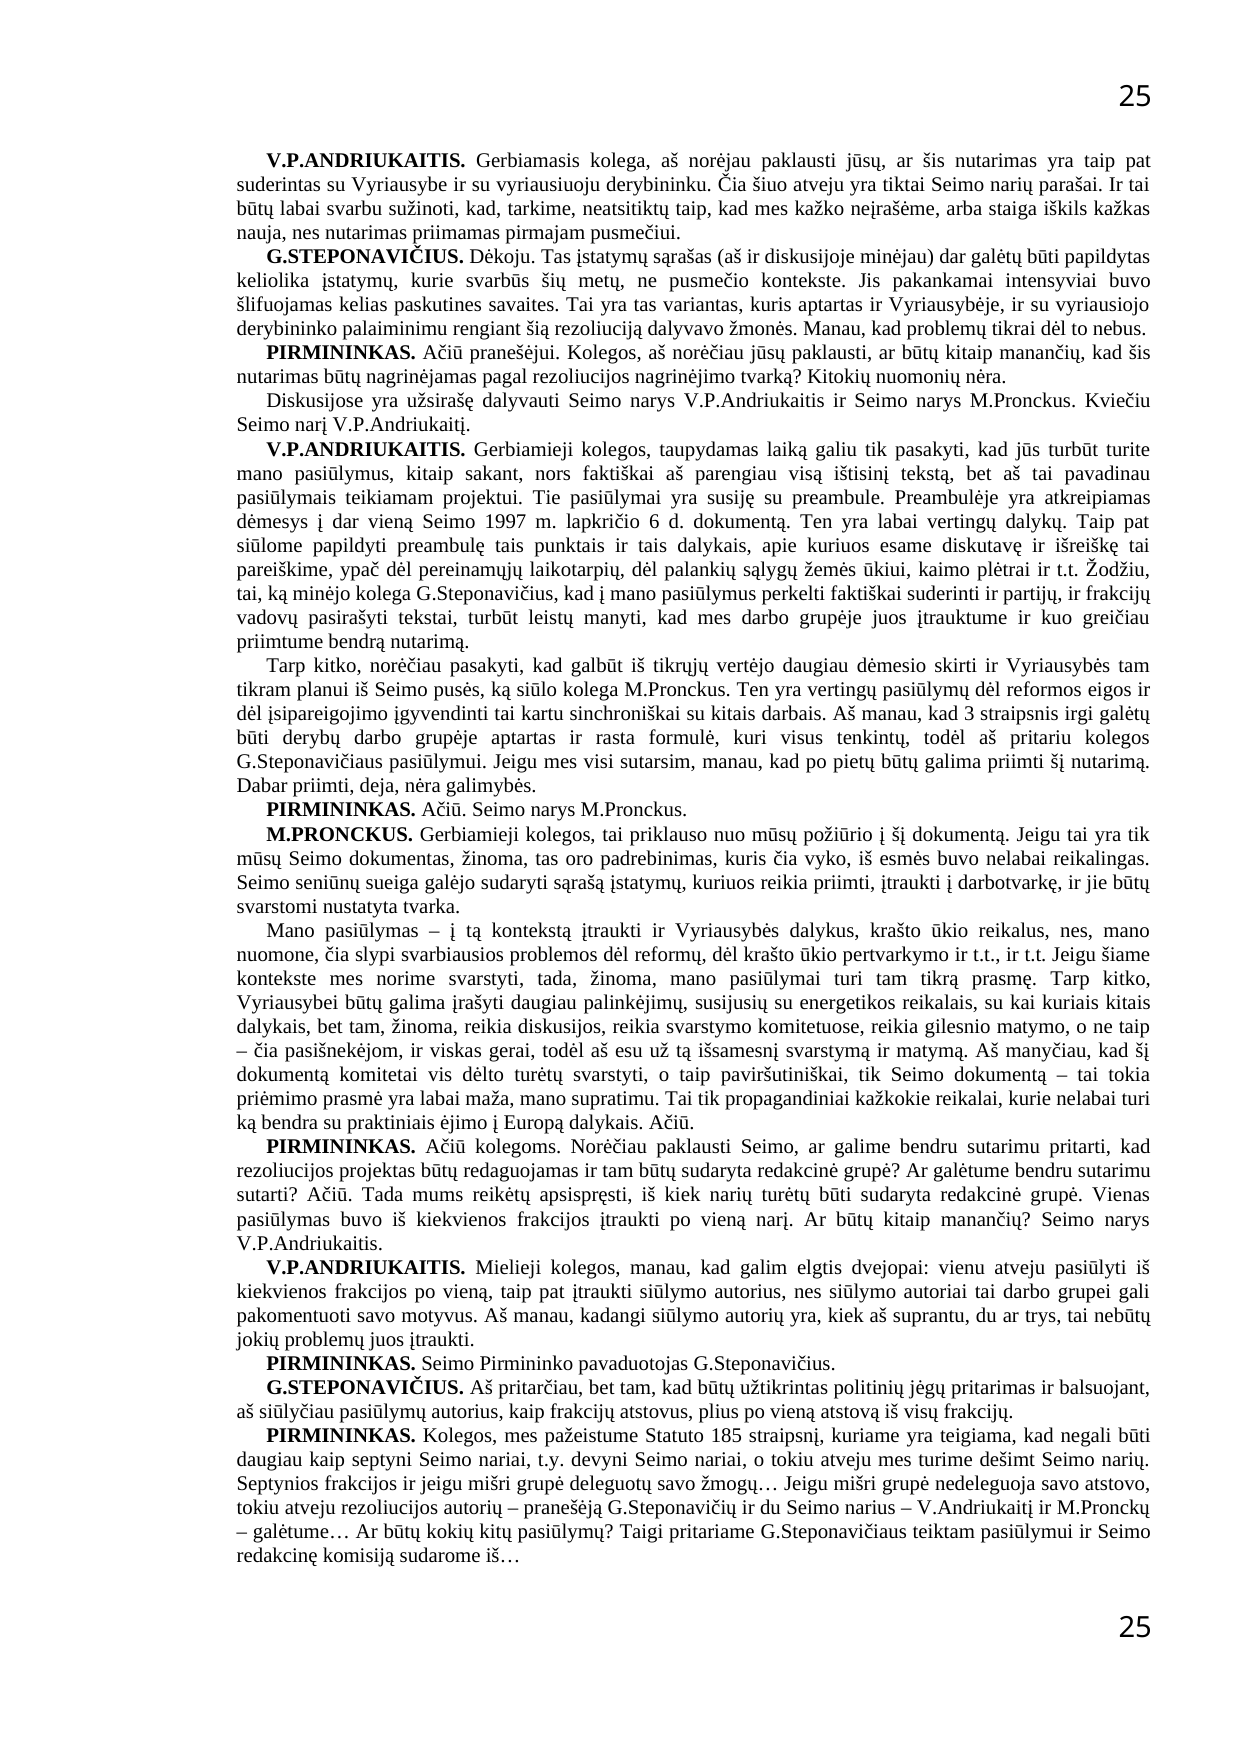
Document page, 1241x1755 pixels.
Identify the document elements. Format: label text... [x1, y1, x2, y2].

text PIRMININKAS. Ačiū kolegoms. Norėčiau paklausti Seimo, ar galime bendru sutarimu pritarti, kad rezoliucijos projektas būtų redaguojamas ir tam būtų sudaryta redakcinė grupė? Ar galėtume bendru sutarimu sutarti? Ačiū. Tada mums reikėtų apsispręsti, iš kiek narių turėtų būti sudaryta redakcinė grupė. Vienas pasiūlymas buvo iš kiekvienos frakcijos įtraukti po vieną narį. Ar būtų kitaip manančių? Seimo narys V.P.Andriukaitis. [236, 1134, 1152, 1254]
text PIRMININKAS. Seimo Pirmininko pavaduotojas G.Steponavičius. [236, 1351, 1152, 1375]
text PIRMININKAS. Kolegos, mes pažeistume Statuto 185 straipsnį, kuriame yra teigiama, kad negali būti daugiau kaip septyni Seimo nariai, t.y. devyni Seimo nariai, o tokiu atveju mes turime dešimt Seimo narių. Septynios frakcijos ir jeigu mišri grupė deleguotų savo žmogų… Jeigu mišri grupė nedeleguoja savo atstovo, tokiu atveju rezoliucijos autorių – pranešėją G.Steponavičių ir du Seimo narius – V.Andriukaitį ir M.Pronckų – galėtume… Ar būtų kokių kitų pasiūlymų? Taigi pritariame G.Steponavičiaus teiktam pasiūlymui ir Seimo redakcinę komisiją sudarome iš… [236, 1423, 1152, 1567]
text PIRMININKAS. Ačiū. Seimo narys M.Pronckus. [236, 797, 1152, 821]
text Tarp kitko, norėčiau pasakyti, kad galbūt iš tikrųjų vertėjo daugiau dėmesio skirti ir Vyriausybės tam tikram planui iš Seimo pusės, ką siūlo kolega M.Pronckus. Ten yra vertingų pasiūlymų dėl reformos eigos ir dėl įsipareigojimo įgyvendinti tai kartu sinchroniškai su kitais darbais. Aš manau, kad 3 straipsnis irgi galėtų būti derybų darbo grupėje aptartas ir rasta formulė, kuri visus tenkintų, todėl aš pritariu kolegos G.Steponavičiaus pasiūlymui. Jeigu mes visi sutarsim, manau, kad po pietų būtų galima priimti šį nutarimą. Dabar priimti, deja, nėra galimybės. [236, 653, 1152, 797]
text V.P.ANDRIUKAITIS. Gerbiamieji kolegos, taupydamas laiką galiu tik pasakyti, kad jūs turbūt turite mano pasiūlymus, kitaip sakant, nors faktiškai aš parengiau visą ištisinį tekstą, bet aš tai pavadinau pasiūlymais teikiamam projektui. Tie pasiūlymai yra susiję su preambule. Preambulėje yra atkreipiamas dėmesys į dar vieną Seimo 1997 m. lapkričio 6 d. dokumentą. Ten yra labai vertingų dalykų. Taip pat siūlome papildyti preambulę tais punktais ir tais dalykais, apie kuriuos esame diskutavę ir išreiškę tai pareiškime, ypač dėl pereinamųjų laikotarpių, dėl palankių sąlygų žemės ūkiui, kaimo plėtrai ir t.t. Žodžiu, tai, ką minėjo kolega G.Steponavičius, kad į mano pasiūlymus perkelti faktiškai suderinti ir partijų, ir frakcijų vadovų pasirašyti tekstai, turbūt leistų manyti, kad mes darbo grupėje juos įtrauktume ir kuo greičiau priimtume bendrą nutarimą. [236, 436, 1152, 653]
text V.P.ANDRIUKAITIS. Gerbiamasis kolega, aš norėjau paklausti jūsų, ar šis nutarimas yra taip pat suderintas su Vyriausybe ir su vyriausiuoju derybininku. Čia šiuo atveju yra tiktai Seimo narių parašai. Ir tai būtų labai svarbu sužinoti, kad, tarkime, neatsitiktų taip, kad mes kažko neįrašėme, arba staiga iškils kažkas nauja, nes nutarimas priimamas pirmajam pusmečiui. [236, 148, 1152, 244]
text Diskusijose yra užsirašę dalyvauti Seimo narys V.P.Andriukaitis ir Seimo narys M.Pronckus. Kviečiu Seimo narį V.P.Andriukaitį. [236, 388, 1152, 436]
text Mano pasiūlymas – į tą kontekstą įtraukti ir Vyriausybės dalykus, krašto ūkio reikalus, nes, mano nuomone, čia slypi svarbiausios problemos dėl reformų, dėl krašto ūkio pertvarkymo ir t.t., ir t.t. Jeigu šiame kontekste mes norime svarstyti, tada, žinoma, mano pasiūlymai turi tam tikrą prasmę. Tarp kitko, Vyriausybei būtų galima įrašyti daugiau palinkėjimų, susijusių su energetikos reikalais, su kai kuriais kitais dalykais, bet tam, žinoma, reikia diskusijos, reikia svarstymo komitetuose, reikia gilesnio matymo, o ne taip – čia pasišnekėjom, ir viskas gerai, todėl aš esu už tą išsamesnį svarstymą ir matymą. Aš manyčiau, kad šį dokumentą komitetai vis dėlto turėtų svarstyti, o taip paviršutiniškai, tik Seimo dokumentą – tai tokia priėmimo prasmė yra labai maža, mano supratimu. Tai tik propagandiniai kažkokie reikalai, kurie nelabai turi ką bendra su praktiniais ėjimo į Europą dalykais. Ačiū. [236, 918, 1152, 1134]
text PIRMININKAS. Ačiū pranešėjui. Kolegos, aš norėčiau jūsų paklausti, ar būtų kitaip manančių, kad šis nutarimas būtų nagrinėjamas pagal rezoliucijos nagrinėjimo tvarką? Kitokių nuomonių nėra. [236, 340, 1152, 388]
text G.STEPONAVIČIUS. Dėkoju. Tas įstatymų sąrašas (aš ir diskusijoje minėjau) dar galėtų būti papildytas keliolika įstatymų, kurie svarbūs šių metų, ne pusmečio kontekste. Jis pakankamai intensyviai buvo šlifuojamas kelias paskutines savaites. Tai yra tas variantas, kuris aptartas ir Vyriausybėje, ir su vyriausiojo derybininko palaiminimu rengiant šią rezoliuciją dalyvavo žmonės. Manau, kad problemų tikrai dėl to nebus. [236, 244, 1152, 340]
text V.P.ANDRIUKAITIS. Mielieji kolegos, manau, kad galim elgtis dvejopai: vienu atveju pasiūlyti iš kiekvienos frakcijos po vieną, taip pat įtraukti siūlymo autorius, nes siūlymo autoriai tai darbo grupei gali pakomentuoti savo motyvus. Aš manau, kadangi siūlymo autorių yra, kiek aš suprantu, du ar trys, tai nebūtų jokių problemų juos įtraukti. [236, 1254, 1152, 1351]
text G.STEPONAVIČIUS. Aš pritarčiau, bet tam, kad būtų užtikrintas politinių jėgų pritarimas ir balsuojant, aš siūlyčiau pasiūlymų autorius, kaip frakcijų atstovus, plius po vieną atstovą iš visų frakcijų. [236, 1375, 1152, 1423]
text M.PRONCKUS. Gerbiamieji kolegos, tai priklauso nuo mūsų požiūrio į šį dokumentą. Jeigu tai yra tik mūsų Seimo dokumentas, žinoma, tas oro padrebinimas, kuris čia vyko, iš esmės buvo nelabai reikalingas. Seimo seniūnų sueiga galėjo sudaryti sąrašą įstatymų, kuriuos reikia priimti, įtraukti į darbotvarkę, ir jie būtų svarstomi nustatyta tvarka. [236, 821, 1152, 918]
